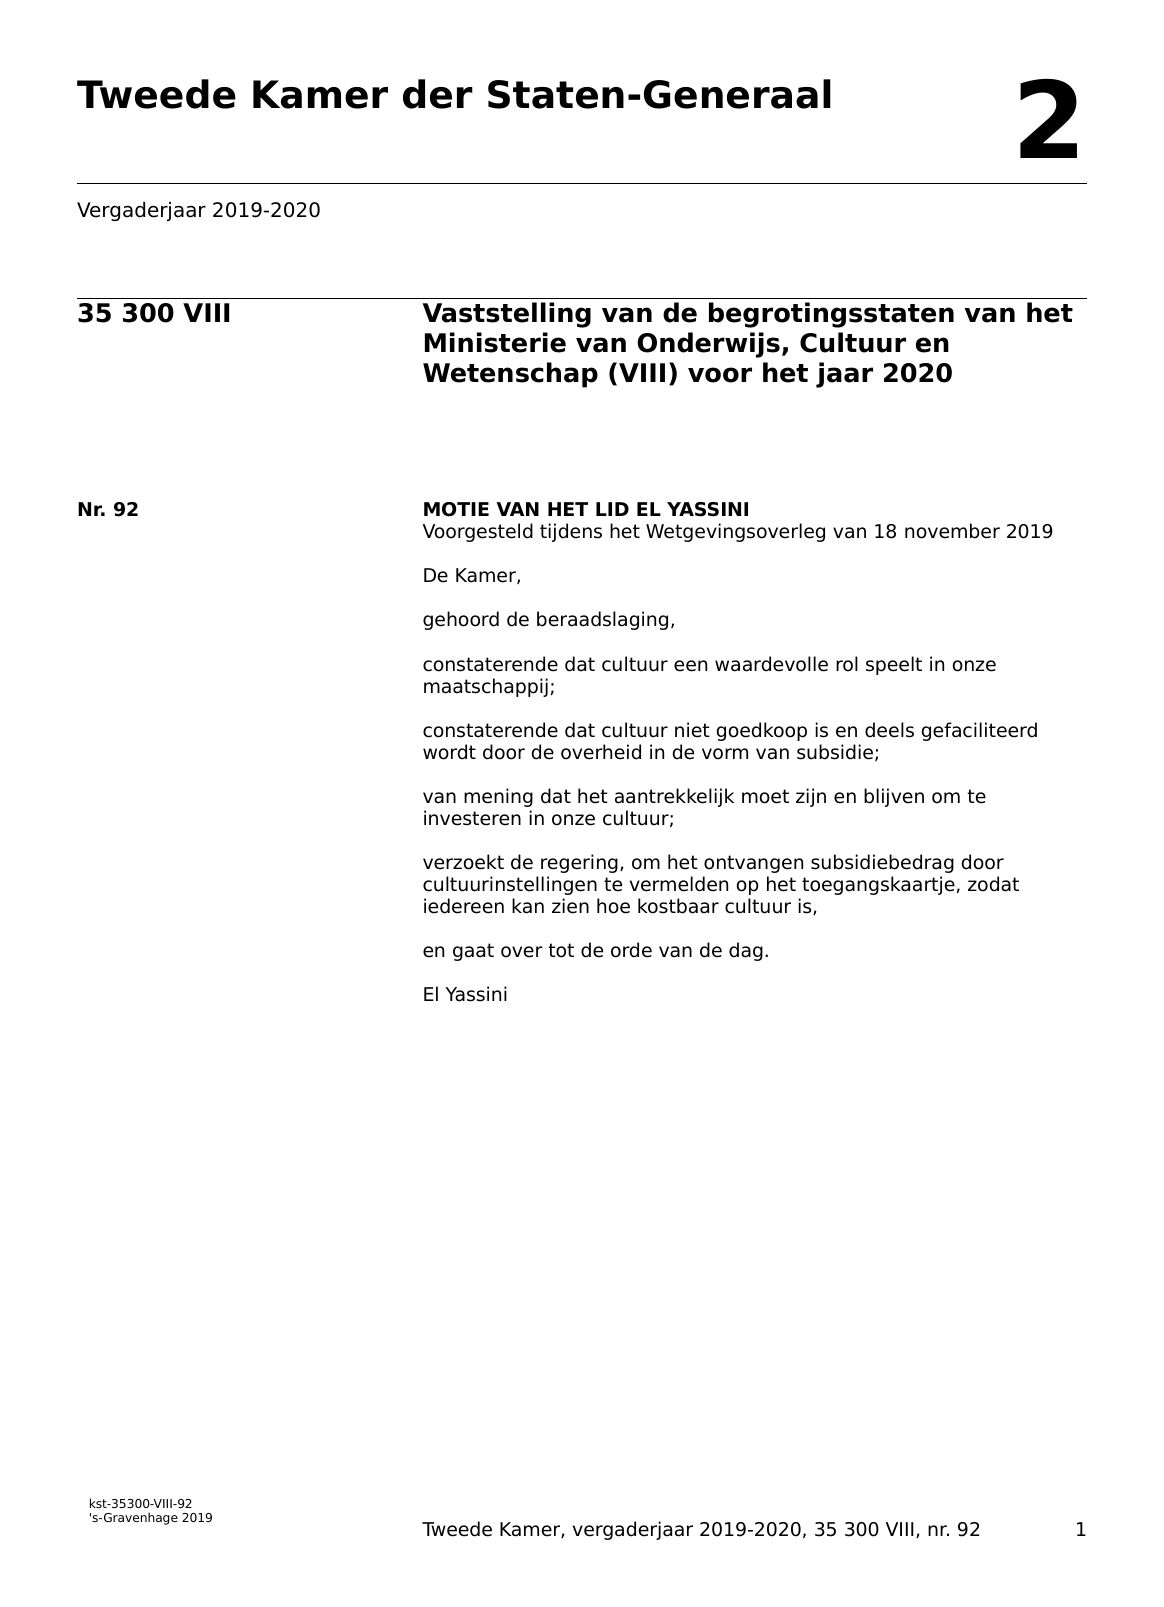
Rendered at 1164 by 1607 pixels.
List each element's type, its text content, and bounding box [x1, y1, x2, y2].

text De Kamer, [422, 565, 1087, 587]
text constaterende dat cultuur een waardevolle rol speelt in onze maatschappij; [422, 653, 1087, 697]
text gehoord de beraadslaging, [422, 609, 1087, 631]
text 's-Gravenhage 2019 [88, 1511, 323, 1525]
table_header 2 [886, 59, 1087, 183]
subtitle Nr. 92 MOTIE VAN HET LID EL YASSINI [77, 499, 1087, 521]
text El Yassini [422, 984, 1087, 1006]
text Voorgesteld tijdens het Wetgevingsoverleg van 18 november 2019 [422, 521, 1087, 543]
text kst-35300-VIII-92 [88, 1497, 323, 1511]
subtitle 35 300 VIII Vaststelling van de begrotingsstaten van het Ministerie van Onderwijs, Cultuur en Wetenschap (VIII) voor het jaar 2020 [77, 299, 1087, 388]
text constaterende dat cultuur niet goedkoop is en deels gefaciliteerd wordt door de overheid in de vorm van subsidie; [422, 720, 1087, 764]
text en gaat over tot de orde van de dag. [422, 940, 1087, 962]
table_header Tweede Kamer der Staten-Generaal [77, 59, 886, 183]
table_cell Vergaderjaar 2019-2020 [77, 184, 1087, 298]
text van mening dat het aantrekkelijk moet zijn en blijven om te investeren in onze cultuur; [422, 786, 1087, 830]
text verzoekt de regering, om het ontvangen subsidiebedrag door cultuurinstellingen te vermelden op het toegangskaartje, zodat iedereen kan zien hoe kostbaar cultuur is, [422, 852, 1087, 918]
